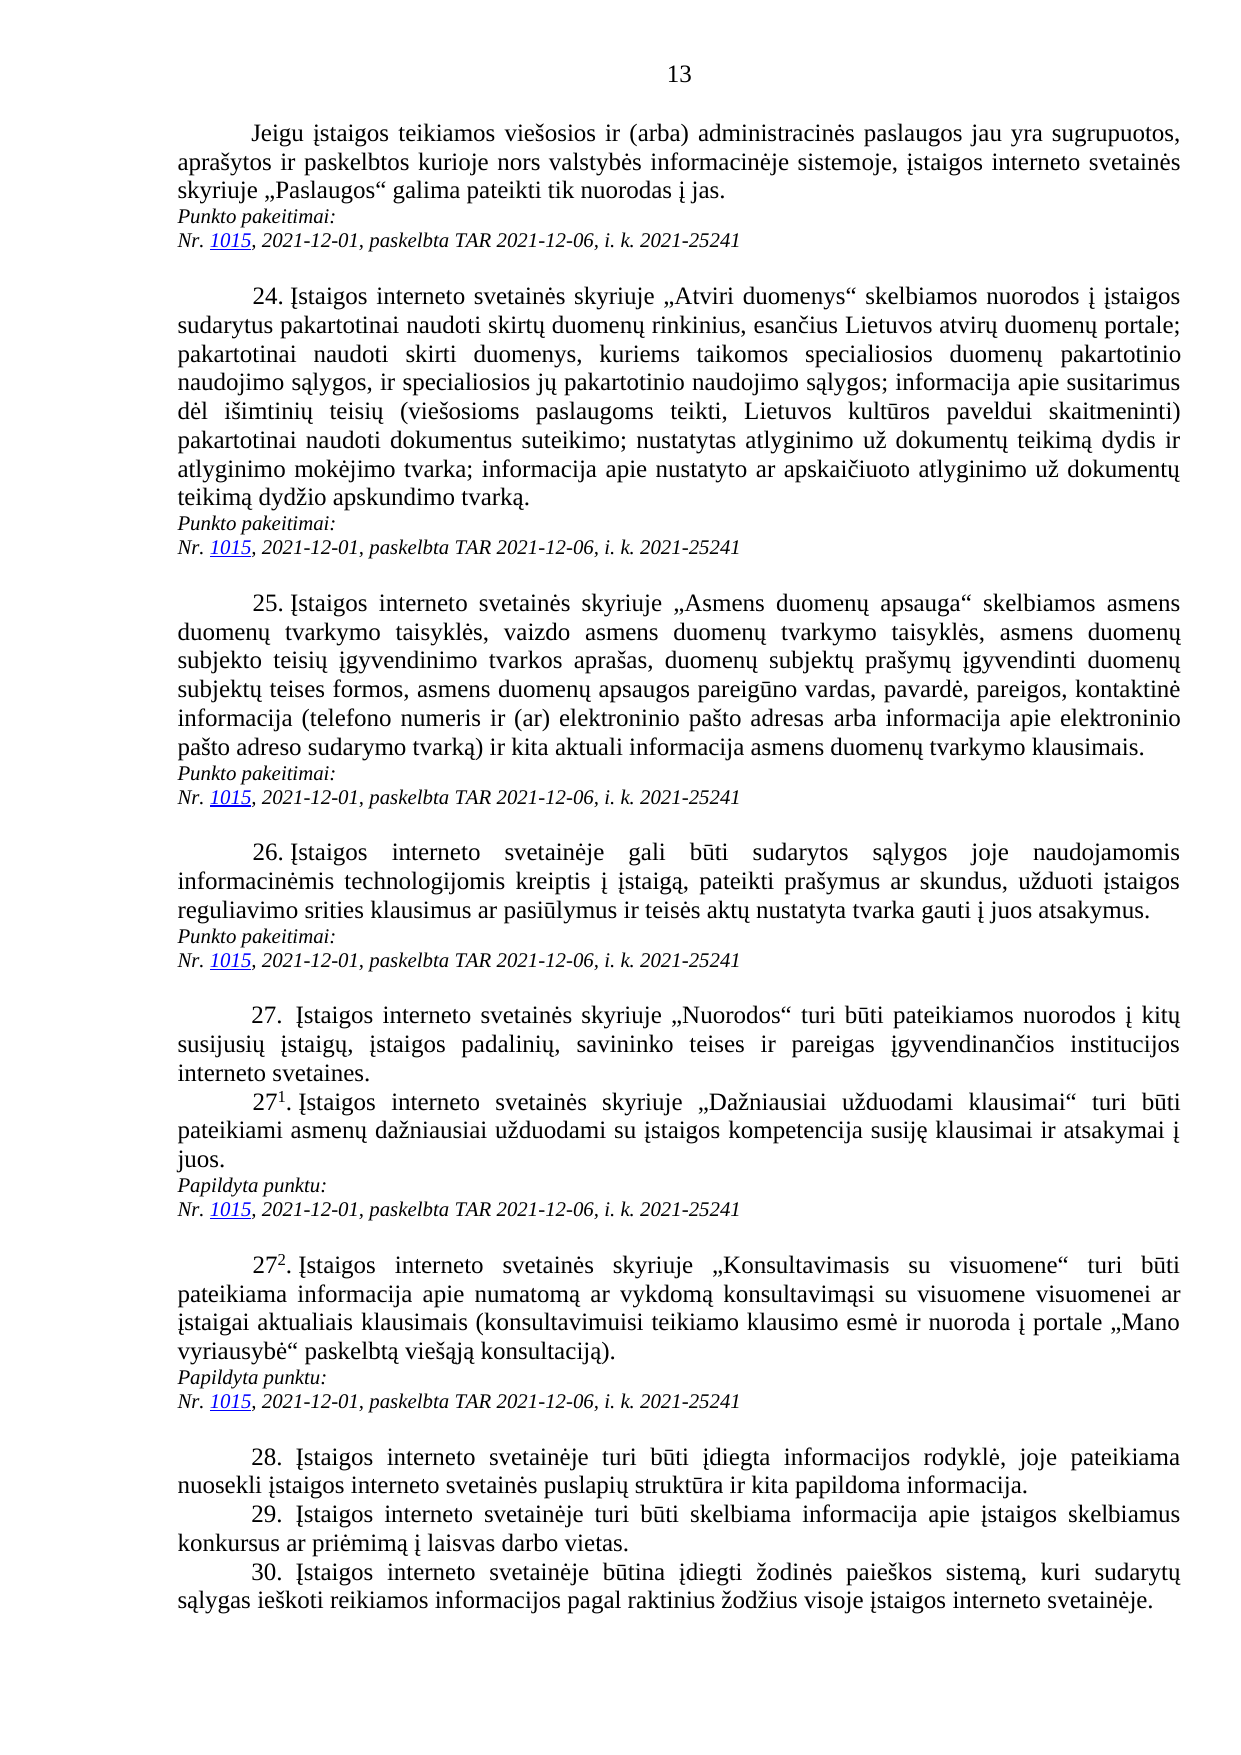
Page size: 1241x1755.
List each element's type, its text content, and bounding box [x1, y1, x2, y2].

text 271. Įstaigos interneto svetainės skyriuje „Dažniausiai užduodami klausimai“ turi būti pateikiami asmenų dažniausiai užduodami su įstaigos kompetencija susiję klausimai ir atsakymai į juos. [177, 1087, 1181, 1173]
text Nr. 1015, 2021-12-01, paskelbta TAR 2021-12-06, i. k. 2021-25241 [177, 785, 1181, 809]
text Nr. 1015, 2021-12-01, paskelbta TAR 2021-12-06, i. k. 2021-25241 [177, 1389, 1181, 1413]
text 24. Įstaigos interneto svetainės skyriuje „Atviri duomenys“ skelbiamos nuorodos į įstaigos sudarytus pakartotinai naudoti skirtų duomenų rinkinius, esančius Lietuvos atvirų duomenų portale; pakartotinai naudoti skirti duomenys, kuriems taikomos specialiosios duomenų pakartotinio naudojimo sąlygos, ir specialiosios jų pakartotinio naudojimo sąlygos; informacija apie susitarimus dėl išimtinių teisių (viešosioms paslaugoms teikti, Lietuvos kultūros paveldui skaitmeninti) pakartotinai naudoti dokumentus suteikimo; nustatytas atlyginimo už dokumentų teikimą dydis ir atlyginimo mokėjimo tvarka; informacija apie nustatyto ar apskaičiuoto atlyginimo už dokumentų teikimą dydžio apskundimo tvarką. [177, 281, 1181, 511]
text 25. Įstaigos interneto svetainės skyriuje „Asmens duomenų apsauga“ skelbiamos asmens duomenų tvarkymo taisyklės, vaizdo asmens duomenų tvarkymo taisyklės, asmens duomenų subjekto teisių įgyvendinimo tvarkos aprašas, duomenų subjektų prašymų įgyvendinti duomenų subjektų teises formos, asmens duomenų apsaugos pareigūno vardas, pavardė, pareigos, kontaktinė informacija (telefono numeris ir (ar) elektroninio pašto adresas arba informacija apie elektroninio pašto adreso sudarymo tvarką) ir kita aktuali informacija asmens duomenų tvarkymo klausimais. [177, 588, 1181, 761]
text 26. Įstaigos interneto svetainėje gali būti sudarytos sąlygos joje naudojamomis informacinėmis technologijomis kreiptis į įstaigą, pateikti prašymus ar skundus, užduoti įstaigos reguliavimo srities klausimus ar pasiūlymus ir teisės aktų nustatyta tvarka gauti į juos atsakymus. [177, 837, 1181, 924]
text Punkto pakeitimai: [177, 204, 1181, 228]
text Nr. 1015, 2021-12-01, paskelbta TAR 2021-12-06, i. k. 2021-25241 [177, 948, 1181, 972]
text 30. Įstaigos interneto svetainėje būtina įdiegti žodinės paieškos sistemą, kuri sudarytų sąlygas ieškoti reikiamos informacijos pagal raktinius žodžius visoje įstaigos interneto svetainėje. [177, 1557, 1181, 1614]
text Punkto pakeitimai: [177, 761, 1181, 785]
text Nr. 1015, 2021-12-01, paskelbta TAR 2021-12-06, i. k. 2021-25241 [177, 1197, 1181, 1221]
text 27. Įstaigos interneto svetainės skyriuje „Nuorodos“ turi būti pateikiamos nuorodos į kitų susijusių įstaigų, įstaigos padalinių, savininko teises ir pareigas įgyvendinančios institucijos interneto svetaines. [177, 1001, 1181, 1087]
text Nr. 1015, 2021-12-01, paskelbta TAR 2021-12-06, i. k. 2021-25241 [177, 228, 1181, 252]
text Nr. 1015, 2021-12-01, paskelbta TAR 2021-12-06, i. k. 2021-25241 [177, 535, 1181, 559]
text 28. Įstaigos interneto svetainėje turi būti įdiegta informacijos rodyklė, joje pateikiama nuosekli įstaigos interneto svetainės puslapių struktūra ir kita papildoma informacija. [177, 1442, 1181, 1499]
text 272. Įstaigos interneto svetainės skyriuje „Konsultavimasis su visuomene“ turi būti pateikiama informacija apie numatomą ar vykdomą konsultavimąsi su visuomene visuomenei ar įstaigai aktualiais klausimais (konsultavimuisi teikiamo klausimo esmė ir nuoroda į portale „Mano vyriausybė“ paskelbtą viešąją konsultaciją). [177, 1250, 1181, 1365]
text Punkto pakeitimai: [177, 924, 1181, 948]
text 29. Įstaigos interneto svetainėje turi būti skelbiama informacija apie įstaigos skelbiamus konkursus ar priėmimą į laisvas darbo vietas. [177, 1499, 1181, 1557]
text Papildyta punktu: [177, 1173, 1181, 1197]
text Punkto pakeitimai: [177, 511, 1181, 535]
text Jeigu įstaigos teikiamos viešosios ir (arba) administracinės paslaugos jau yra sugrupuotos, aprašytos ir paskelbtos kurioje nors valstybės informacinėje sistemoje, įstaigos interneto svetainės skyriuje „Paslaugos“ galima pateikti tik nuorodas į jas. [177, 118, 1181, 204]
text Papildyta punktu: [177, 1365, 1181, 1389]
